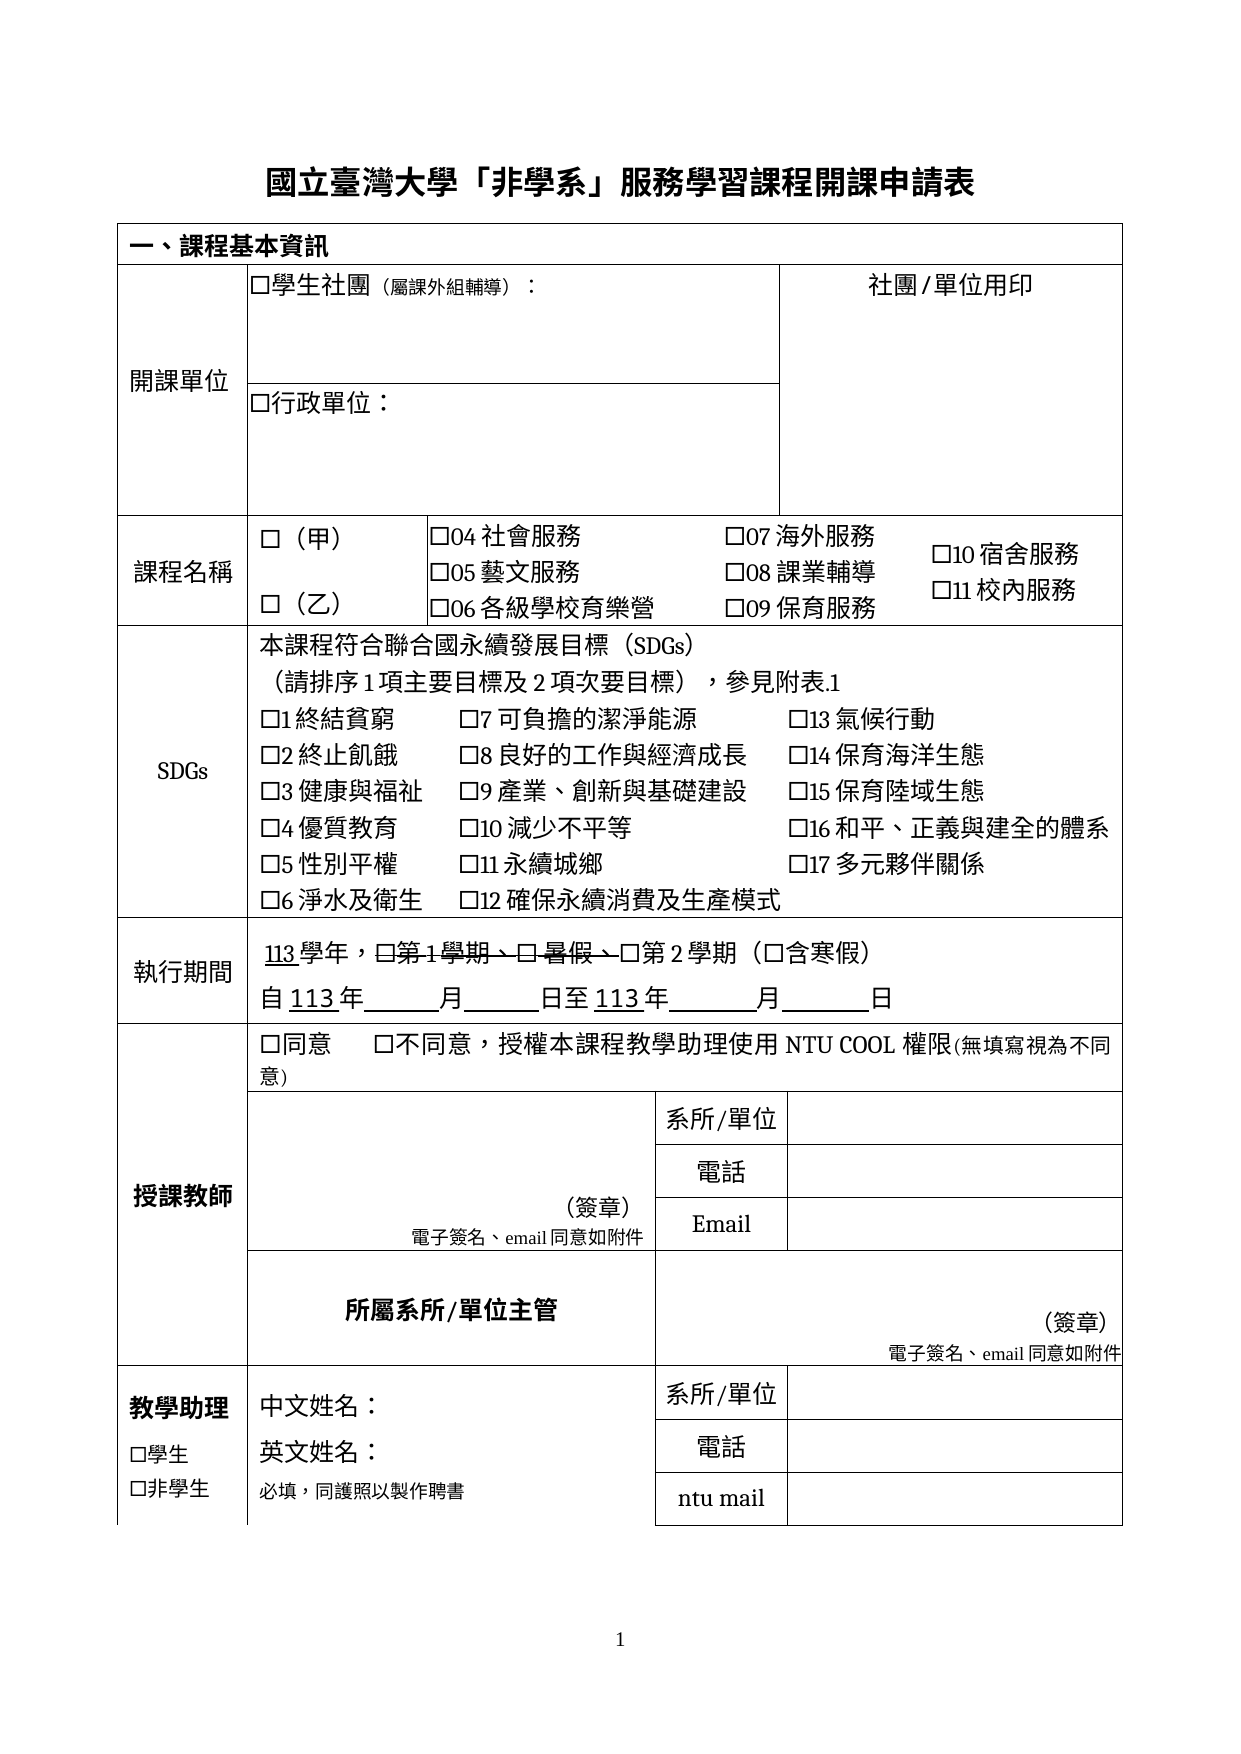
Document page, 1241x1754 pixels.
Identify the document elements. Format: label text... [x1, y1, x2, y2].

table_cell 07海外服務 08課業輔導 09保育服務 [723, 516, 929, 625]
table_cell 本課程符合聯合國永續發展目標（SDGs） （請排序1項主要目標及2項次要目標），參見附表.1 [248, 626, 1122, 698]
table_cell 行政單位： [248, 384, 779, 515]
table_cell 課程名稱 [118, 516, 247, 625]
table_cell [788, 1092, 1122, 1144]
table_cell （簽章） 電子簽名、email同意如附件 [248, 1092, 655, 1250]
table_cell 1終結貧窮 2終止飢餓 3健康與福祉 4優質教育 5性別平權 6淨水及衛生 [248, 698, 457, 917]
table_cell 13氣候行動 14保育海洋生態 15保育陸域生態 16和平、正義與建全的體系 17多元夥伴關係 [787, 698, 1122, 917]
table_cell SDGs [118, 626, 247, 917]
table_cell [788, 1420, 1122, 1472]
table_cell 系所/單位 [656, 1092, 787, 1144]
table_cell 自113年 月 日至113年 月 日 [248, 970, 1122, 1023]
table_header 一、課程基本資訊 [118, 224, 1122, 264]
table_cell 中文姓名： 英文姓名： 必填，同護照以製作聘書 [248, 1366, 655, 1525]
table_cell [788, 1473, 1122, 1525]
table_cell 電話 [656, 1145, 787, 1197]
table_cell 同意 不同意，授權本課程教學助理使用NTU COOL 權限(無填寫視為不同意) [248, 1024, 1122, 1091]
table_cell 7可負擔的潔淨能源 8良好的工作與經濟成長 9產業、創新與基礎建設 10減少不平等 11永續城鄉 12確保永續消費及生產模式 [457, 698, 787, 917]
table_cell （甲） （乙） [248, 516, 427, 625]
table_cell ntu mail [656, 1473, 787, 1525]
table_cell 04社會服務 05藝文服務 06各級學校育樂營 [428, 516, 722, 625]
table_cell （簽章） 電子簽名、email同意如附件 [656, 1251, 1122, 1365]
table_cell 所屬系所/單位主管 [248, 1251, 655, 1365]
table_cell 113學年，第1學期、 暑假、第2學期（含寒假） [248, 918, 1122, 970]
table_cell 學生社團（屬課外組輔導）： [248, 265, 779, 383]
table_cell 社團/單位用印 [780, 265, 1122, 515]
table_cell 10宿舍服務 11校內服務 [929, 516, 1122, 625]
table_cell 授課教師 [118, 1024, 247, 1365]
table_cell 電話 [656, 1420, 787, 1472]
text 國立臺灣大學「非學系」服務學習課程開課申請表 [118, 139, 1122, 201]
table_cell Email [656, 1198, 787, 1250]
table_cell 執行期間 [118, 918, 247, 1023]
table_cell [788, 1366, 1122, 1418]
table_cell 開課單位 [118, 265, 247, 515]
table_cell 系所/單位 [656, 1366, 787, 1418]
table_cell 教學助理 學生 非學生 [118, 1366, 247, 1525]
table_cell [788, 1145, 1122, 1197]
table_cell [788, 1198, 1122, 1250]
